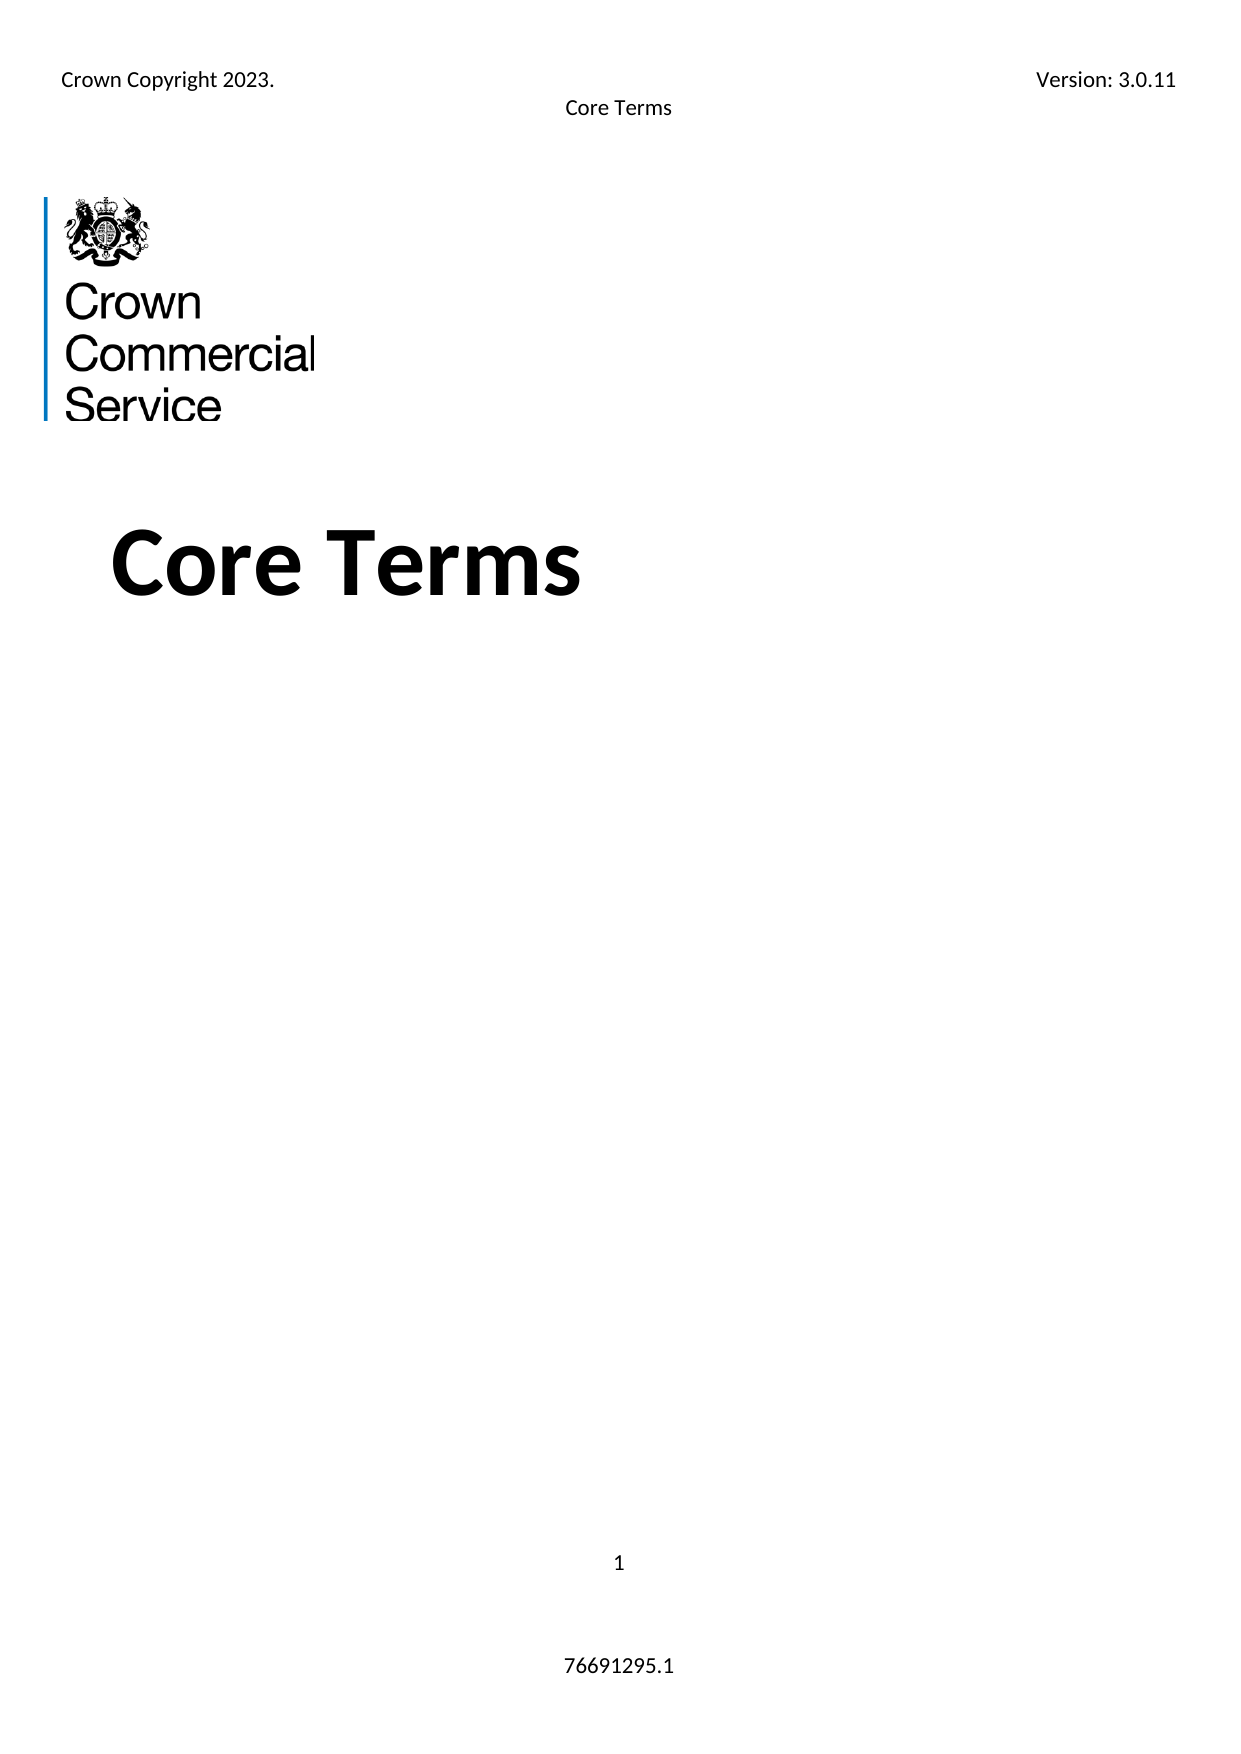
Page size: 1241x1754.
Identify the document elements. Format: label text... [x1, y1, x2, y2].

text Core Terms [73, 498, 1181, 621]
